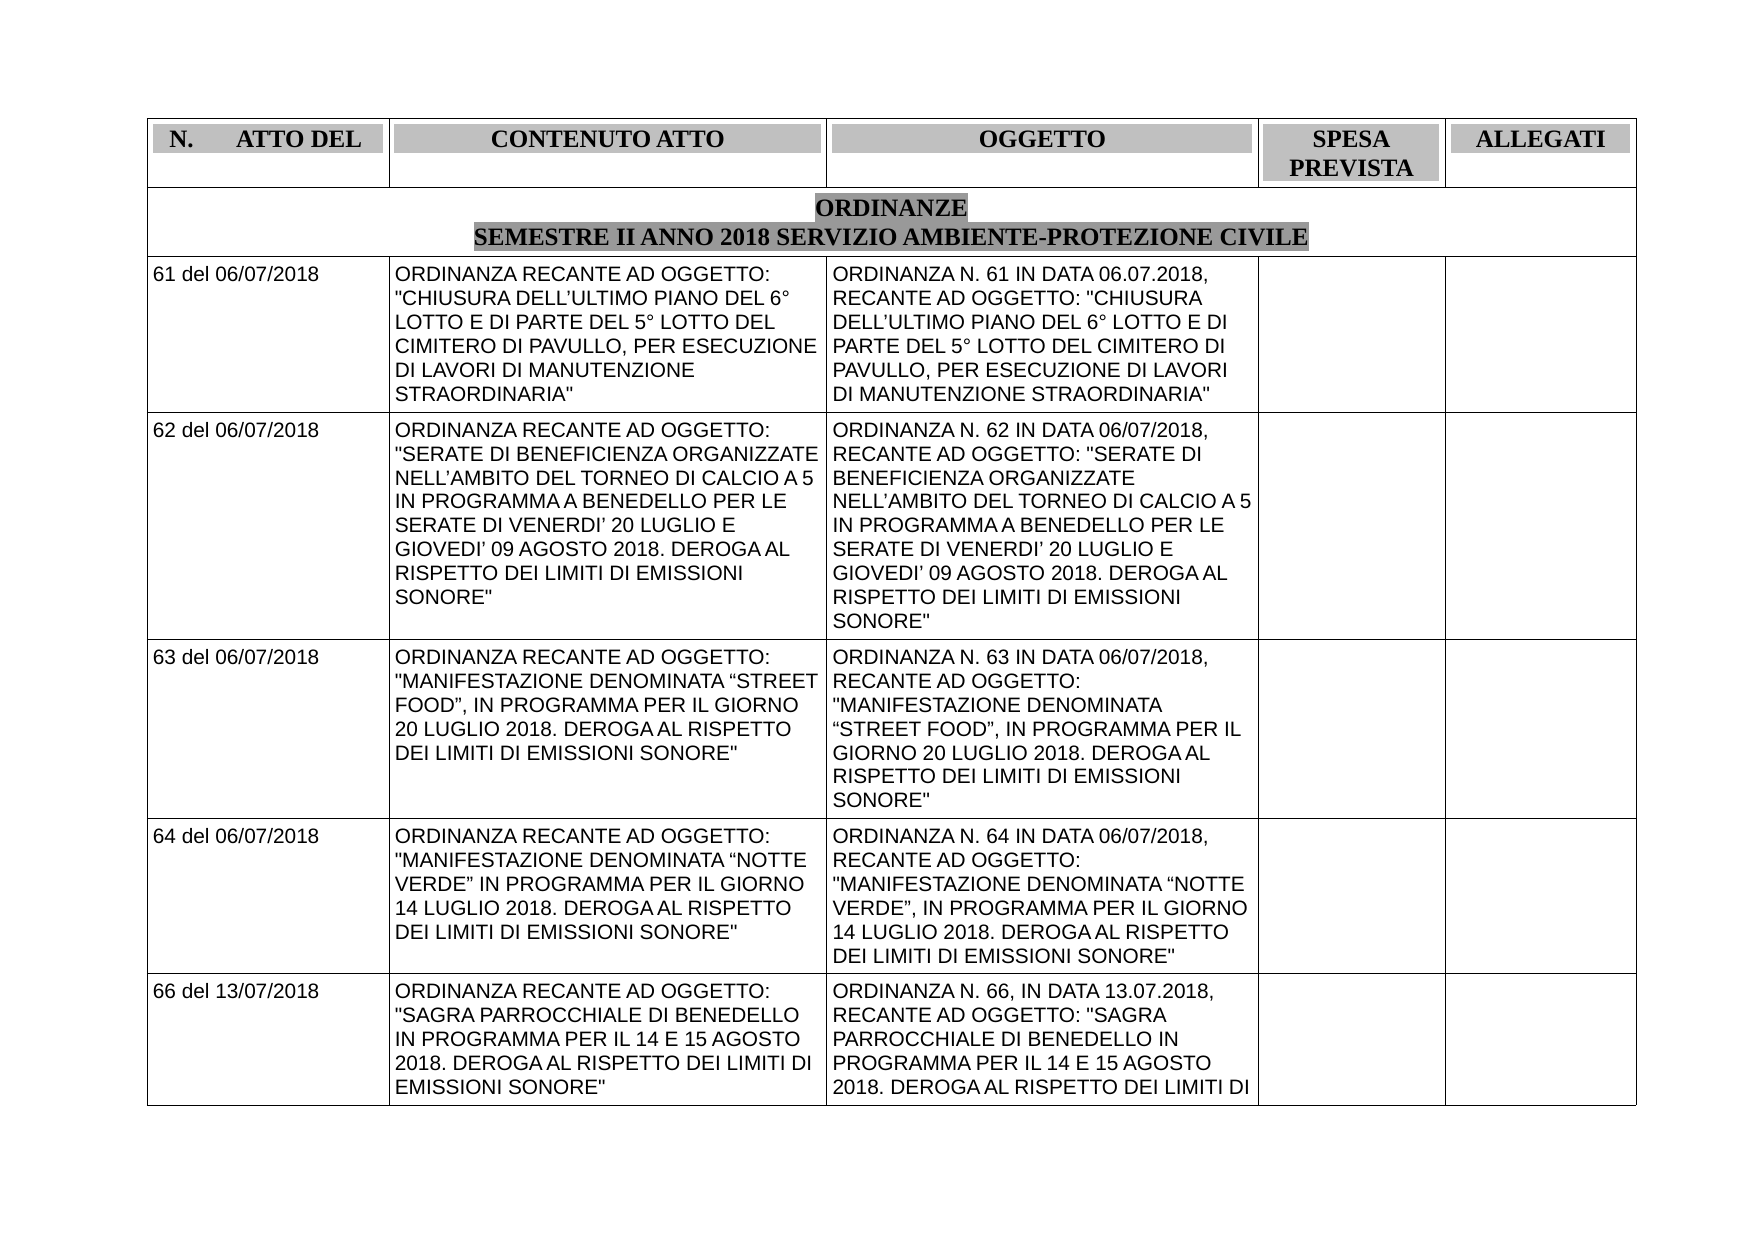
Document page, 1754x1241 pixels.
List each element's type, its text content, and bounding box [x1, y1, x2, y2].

table_cell ORDINANZA N. 64 IN DATA 06/07/2018, RECANTE AD OGGETTO: "MANIFESTAZIONE DENOMINATA “NOTTE VERDE”, IN PROGRAMMA PER IL GIORNO 14 LUGLIO 2018. DEROGA AL RISPETTO DEI LIMITI DI EMISSIONI SONORE" [827, 819, 1258, 973]
table_cell ORDINANZA RECANTE AD OGGETTO: "MANIFESTAZIONE DENOMINATA “NOTTE VERDE” IN PROGRAMMA PER IL GIORNO 14 LUGLIO 2018. DEROGA AL RISPETTO DEI LIMITI DI EMISSIONI SONORE" [390, 819, 826, 973]
table_cell [1259, 819, 1445, 973]
table_cell 62 del 06/07/2018 [148, 413, 389, 639]
table_cell [1446, 640, 1636, 818]
table_cell ORDINANZA RECANTE AD OGGETTO: "CHIUSURA DELL’ULTIMO PIANO DEL 6° LOTTO E DI PARTE DEL 5° LOTTO DEL CIMITERO DI PAVULLO, PER ESECUZIONE DI LAVORI DI MANUTENZIONE STRAORDINARIA" [390, 257, 826, 412]
table_cell [1259, 257, 1445, 412]
table_header CONTENUTO ATTO [390, 119, 826, 187]
table_cell ORDINANZA N. 66, IN DATA 13.07.2018, RECANTE AD OGGETTO: "SAGRA PARROCCHIALE DI BENEDELLO IN PROGRAMMA PER IL 14 E 15 AGOSTO 2018. DEROGA AL RISPETTO DEI LIMITI DI [827, 974, 1258, 1105]
table_cell [1259, 413, 1445, 639]
table_cell ORDINANZA N. 61 IN DATA 06.07.2018, RECANTE AD OGGETTO: "CHIUSURA DELL’ULTIMO PIANO DEL 6° LOTTO E DI PARTE DEL 5° LOTTO DEL CIMITERO DI PAVULLO, PER ESECUZIONE DI LAVORI DI MANUTENZIONE STRAORDINARIA" [827, 257, 1258, 412]
table_cell 66 del 13/07/2018 [148, 974, 389, 1105]
table_cell ORDINANZA N. 63 IN DATA 06/07/2018, RECANTE AD OGGETTO: "MANIFESTAZIONE DENOMINATA “STREET FOOD”, IN PROGRAMMA PER IL GIORNO 20 LUGLIO 2018. DEROGA AL RISPETTO DEI LIMITI DI EMISSIONI SONORE" [827, 640, 1258, 818]
table_cell 63 del 06/07/2018 [148, 640, 389, 818]
table_cell [1446, 413, 1636, 639]
table_header SPESA PREVISTA [1259, 119, 1445, 187]
table_header OGGETTO [827, 119, 1258, 187]
table_cell 64 del 06/07/2018 [148, 819, 389, 973]
table_cell [1446, 819, 1636, 973]
table_cell [1446, 257, 1636, 412]
table_cell 61 del 06/07/2018 [148, 257, 389, 412]
table_header ALLEGATI [1446, 119, 1636, 187]
table_cell [1446, 974, 1636, 1105]
table_cell ORDINANZA RECANTE AD OGGETTO: "SERATE DI BENEFICIENZA ORGANIZZATE NELL’AMBITO DEL TORNEO DI CALCIO A 5 IN PROGRAMMA A BENEDELLO PER LE SERATE DI VENERDI’ 20 LUGLIO E GIOVEDI’ 09 AGOSTO 2018. DEROGA AL RISPETTO DEI LIMITI DI EMISSIONI SONORE" [390, 413, 826, 639]
table_cell ORDINANZA N. 62 IN DATA 06/07/2018, RECANTE AD OGGETTO: "SERATE DI BENEFICIENZA ORGANIZZATE NELL’AMBITO DEL TORNEO DI CALCIO A 5 IN PROGRAMMA A BENEDELLO PER LE SERATE DI VENERDI’ 20 LUGLIO E GIOVEDI’ 09 AGOSTO 2018. DEROGA AL RISPETTO DEI LIMITI DI EMISSIONI SONORE" [827, 413, 1258, 639]
table_cell ORDINANZA RECANTE AD OGGETTO: "SAGRA PARROCCHIALE DI BENEDELLO IN PROGRAMMA PER IL 14 E 15 AGOSTO 2018. DEROGA AL RISPETTO DEI LIMITI DI EMISSIONI SONORE" [390, 974, 826, 1105]
table_cell ORDINANZA RECANTE AD OGGETTO: "MANIFESTAZIONE DENOMINATA “STREET FOOD”, IN PROGRAMMA PER IL GIORNO 20 LUGLIO 2018. DEROGA AL RISPETTO DEI LIMITI DI EMISSIONI SONORE" [390, 640, 826, 818]
table_header N. ATTO DEL [148, 119, 389, 187]
table_cell ORDINANZE SEMESTRE II ANNO 2018 SERVIZIO AMBIENTE-PROTEZIONE CIVILE [148, 188, 1636, 256]
table_cell [1259, 640, 1445, 818]
table_cell [1259, 974, 1445, 1105]
